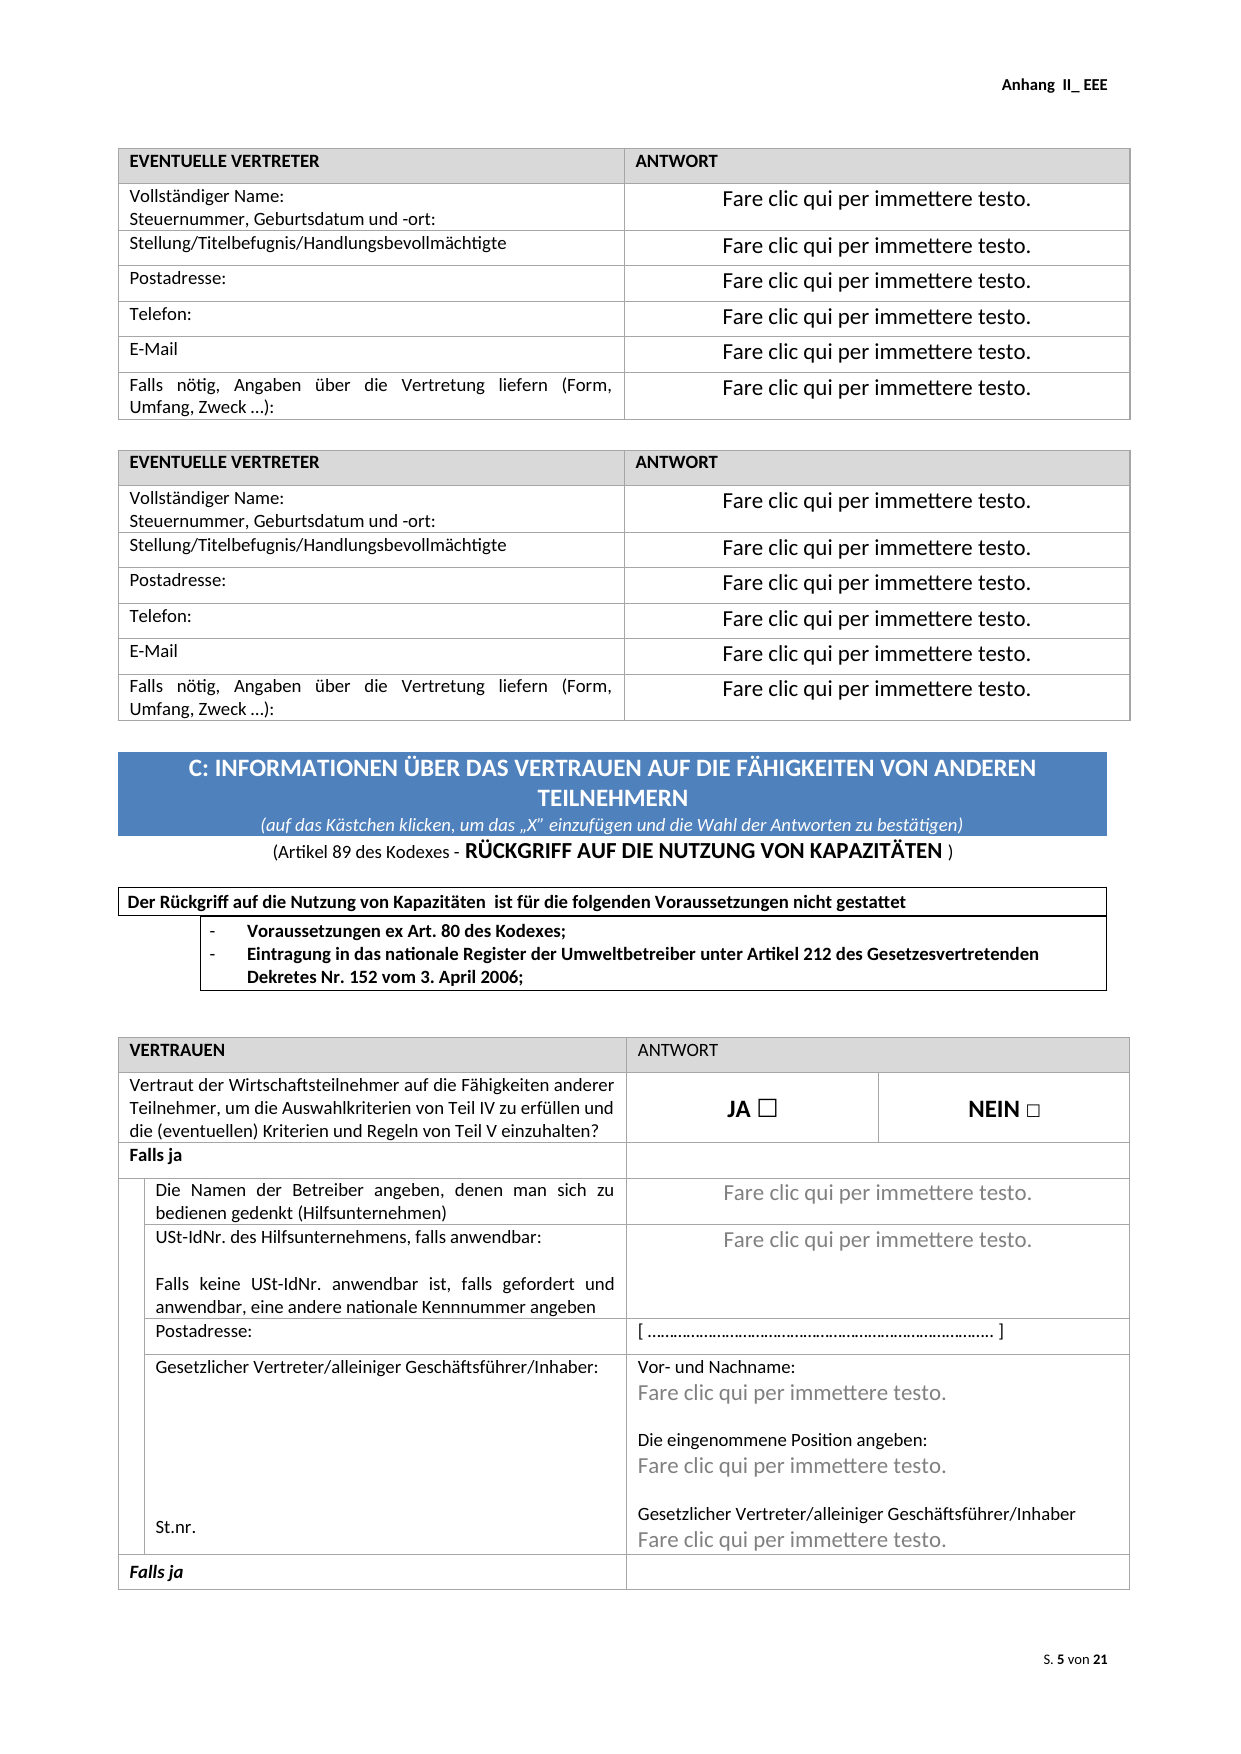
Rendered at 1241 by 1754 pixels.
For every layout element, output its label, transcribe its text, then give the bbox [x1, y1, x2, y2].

table_cell Postadresse: [119, 568, 624, 603]
table_cell Fare clic qui per immettere testo. [625, 533, 1129, 567]
table_cell E-Mail [119, 337, 624, 372]
list Eintragung in das nationale Register der Umweltbetreiber unter Artikel 212 des Gesetzesvertretenden Dekretes Nr. 152 vom 3. April 2006; [201, 939, 1106, 990]
table_cell Fare clic qui per immettere testo. [625, 337, 1129, 372]
table_cell Telefon: [119, 604, 624, 638]
table_cell E-Mail [119, 639, 624, 673]
table_cell [119, 1179, 144, 1553]
table_cell Telefon: [119, 302, 624, 336]
table_cell Stellung/Titelbefugnis/Handlungsbevollmächtigte [119, 231, 624, 265]
table_header EVENTUELLE VERTRETER [119, 149, 624, 183]
table_cell Vertraut der Wirtschaftsteilnehmer auf die Fähigkeiten anderer Teilnehmer, um die Auswahlkriterien von Teil IV zu erfüllen und die (eventuellen) Kriterien und Regeln von Teil V einzuhalten? [119, 1073, 626, 1142]
table_cell Falls ja [119, 1555, 626, 1589]
table_cell Postadresse: [145, 1319, 626, 1354]
table_cell Fare clic qui per immettere testo. [625, 486, 1129, 532]
table_header EVENTUELLE VERTRETER [119, 451, 624, 485]
table_header VERTRAUEN [119, 1038, 626, 1072]
table_cell Fare clic qui per immettere testo. [625, 231, 1129, 265]
table_cell Falls nötig, Angaben über die Vertretung liefern (Form, Umfang, Zweck …): [119, 675, 624, 720]
table_cell Vollständiger Name: Steuernummer, Geburtsdatum und -ort: [119, 184, 624, 230]
table_cell Fare clic qui per immettere testo. [625, 675, 1129, 720]
table_cell Fare clic qui per immettere testo. [625, 373, 1129, 418]
table_cell Falls nötig, Angaben über die Vertretung liefern (Form, Umfang, Zweck …): [119, 373, 624, 418]
table_cell Fare clic qui per immettere testo. [625, 184, 1129, 230]
text Der Rückgriff auf die Nutzung von Kapazitäten ist für die folgenden Voraussetzungen nicht gestattet [119, 888, 1106, 915]
table_cell [ …………………………………………………………………….. ] [627, 1319, 1129, 1354]
table_cell Fare clic qui per immettere testo. [625, 568, 1129, 603]
table_cell Fare clic qui per immettere testo. [625, 639, 1129, 673]
table_cell [627, 1555, 1129, 1589]
table_cell Fare clic qui per immettere testo. [627, 1225, 1129, 1318]
table_cell Stellung/Titelbefugnis/Handlungsbevollmächtigte [119, 533, 624, 567]
text (Artikel 89 des Kodexes - RÜCKGRIFF AUF DIE NUTZUNG VON KAPAZITÄTEN ) [118, 836, 1107, 864]
table_header ANTWORT [625, 149, 1129, 183]
table_cell Gesetzlicher Vertreter/alleiniger Geschäftsführer/Inhaber: St.nr. [145, 1355, 626, 1553]
table_cell [627, 1143, 1129, 1177]
list Voraussetzungen ex Art. 80 des Kodexes; [201, 917, 1106, 939]
table_cell Fare clic qui per immettere testo. [625, 266, 1129, 301]
table_cell Die Namen der Betreiber angeben, denen man sich zu bedienen gedenkt (Hilfsunternehmen) [145, 1179, 626, 1224]
table_cell Fare clic qui per immettere testo. [625, 604, 1129, 638]
text C: INFORMATIONEN ÜBER DAS VERTRAUEN AUF DIE FÄHIGKEITEN VON ANDEREN TEILNEHMERN [118, 752, 1107, 813]
table_cell Falls ja [119, 1143, 626, 1177]
table_cell Postadresse: [119, 266, 624, 301]
text (auf das Kästchen klicken, um das „X” einzufügen und die Wahl der Antworten zu bestätigen) [118, 813, 1107, 836]
table_cell NEIN ☐ [879, 1073, 1129, 1142]
table_cell Fare clic qui per immettere testo. [627, 1179, 1129, 1224]
table_cell USt-IdNr. des Hilfsunternehmens, falls anwendbar: Falls keine USt-IdNr. anwendbar ist, falls gefordert und anwendbar, eine andere nationale Kennnummer angeben [145, 1225, 626, 1318]
table_cell JA ☐ [627, 1073, 878, 1142]
table_cell Vor- und Nachname: Fare clic qui per immettere testo. Die eingenommene Position angeben: Fare clic qui per immettere testo. Gesetzlicher Vertreter/alleiniger Geschäftsführer/Inhaber Fare clic qui per immettere testo. [627, 1355, 1129, 1553]
table_header ANTWORT [625, 451, 1129, 485]
table_cell Fare clic qui per immettere testo. [625, 302, 1129, 336]
table_header ANTWORT [627, 1038, 1129, 1072]
table_cell Vollständiger Name: Steuernummer, Geburtsdatum und -ort: [119, 486, 624, 532]
